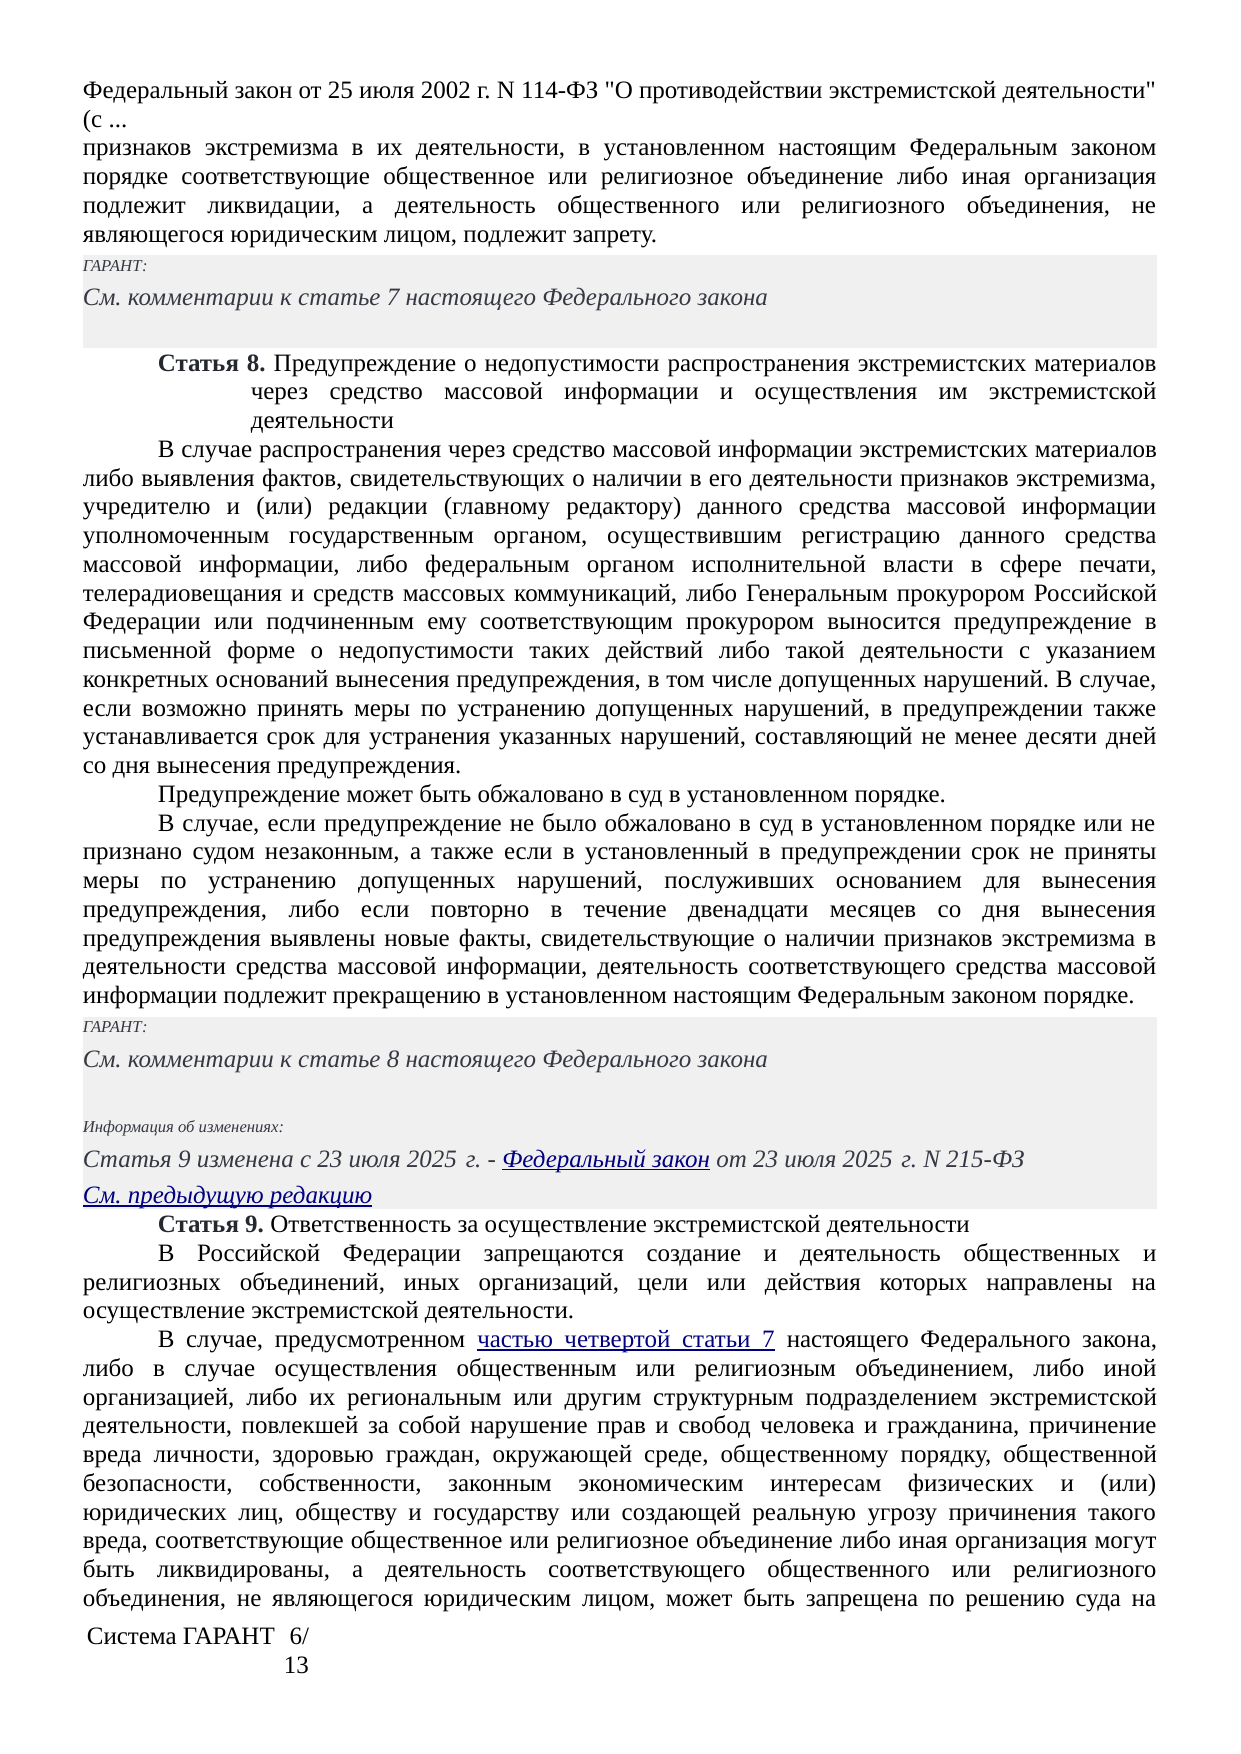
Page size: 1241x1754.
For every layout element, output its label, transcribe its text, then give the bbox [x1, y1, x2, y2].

text В случае распространения через средство массовой информации экстремистских материалов либо выявления фактов, свидетельствующих о наличии в его деятельности признаков экстремизма, учредителю и (или) редакции (главному редактору) данного средства массовой информации уполномоченным государственным органом, осуществившим регистрацию данного средства массовой информации, либо федеральным органом исполнительной власти в сфере печати, телерадиовещания и средств массовых коммуникаций, либо Генеральным прокурором Российской Федерации или подчиненным ему соответствующим прокурором выносится предупреждение в письменной форме о недопустимости таких действий либо такой деятельности с указанием конкретных оснований вынесения предупреждения, в том числе допущенных нарушений. В случае, если возможно принять меры по устранению допущенных нарушений, в предупреждении также устанавливается срок для устранения указанных нарушений, составляющий не менее десяти дней со дня вынесения предупреждения. [83, 434, 1157, 779]
text ГАРАНТ: [149, 1017, 1157, 1036]
text Статья 8. Предупреждение о недопустимости распространения экстремистских материалов через средство массовой информации и осуществления им экстремистской деятельности [158, 348, 1157, 434]
text Статья 9. Ответственность за осуществление экстремистской деятельности [158, 1209, 1157, 1238]
text См. комментарии к статье 7 настоящего Федерального закона [771, 282, 1157, 311]
text ГАРАНТ: [149, 255, 1157, 274]
text Информация об изменениях: [286, 1117, 1157, 1136]
text В Российской Федерации запрещаются создание и деятельность общественных и религиозных объединений, иных организаций, цели или действия которых направлены на осуществление экстремистской деятельности. [83, 1238, 1157, 1324]
text В случае, если предупреждение не было обжаловано в суд в установленном порядке или не признано судом незаконным, а также если в установленный в предупреждении срок не приняты меры по устранению допущенных нарушений, послуживших основанием для вынесения предупреждения, либо если повторно в течение двенадцати месяцев со дня вынесения предупреждения выявлены новые факты, свидетельствующие о наличии признаков экстремизма в деятельности средства массовой информации, деятельность соответствующего средства массовой информации подлежит прекращению в установленном настоящим Федеральным законом порядке. [83, 808, 1157, 1009]
text См. комментарии к статье 8 настоящего Федерального закона [771, 1044, 1157, 1072]
text См. предыдущую редакцию [374, 1180, 1157, 1209]
text В случае, предусмотренном частью четвертой статьи 7 настоящего Федерального закона, либо в случае осуществления общественным или религиозным объединением, либо иной организацией, либо их региональным или другим структурным подразделением экстремистской деятельности, повлекшей за собой нарушение прав и свобод человека и гражданина, причинение вреда личности, здоровью граждан, окружающей среде, общественному порядку, общественной безопасности, собственности, законным экономическим интересам физических и (или) юридических лиц, обществу и государству или создающей реальную угрозу причинения такого вреда, соответствующие общественное или религиозное объединение либо иная организация могут быть ликвидированы, а деятельность соответствующего общественного или религиозного объединения, не являющегося юридическим лицом, может быть запрещена по решению суда на [83, 1324, 1157, 1612]
text Предупреждение может быть обжаловано в суд в установленном порядке. [83, 779, 1157, 808]
text Статья 9 изменена с 23 июля 2025 г. - Федеральный закон от 23 июля 2025 г. N 215-ФЗ [1027, 1144, 1157, 1172]
text признаков экстремизма в их деятельности, в установленном настоящим Федеральным законом порядке соответствующие общественное или религиозное объединение либо иная организация подлежит ликвидации, а деятельность общественного или религиозного объединения, не являющегося юридическим лицом, подлежит запрету. [83, 132, 1157, 247]
